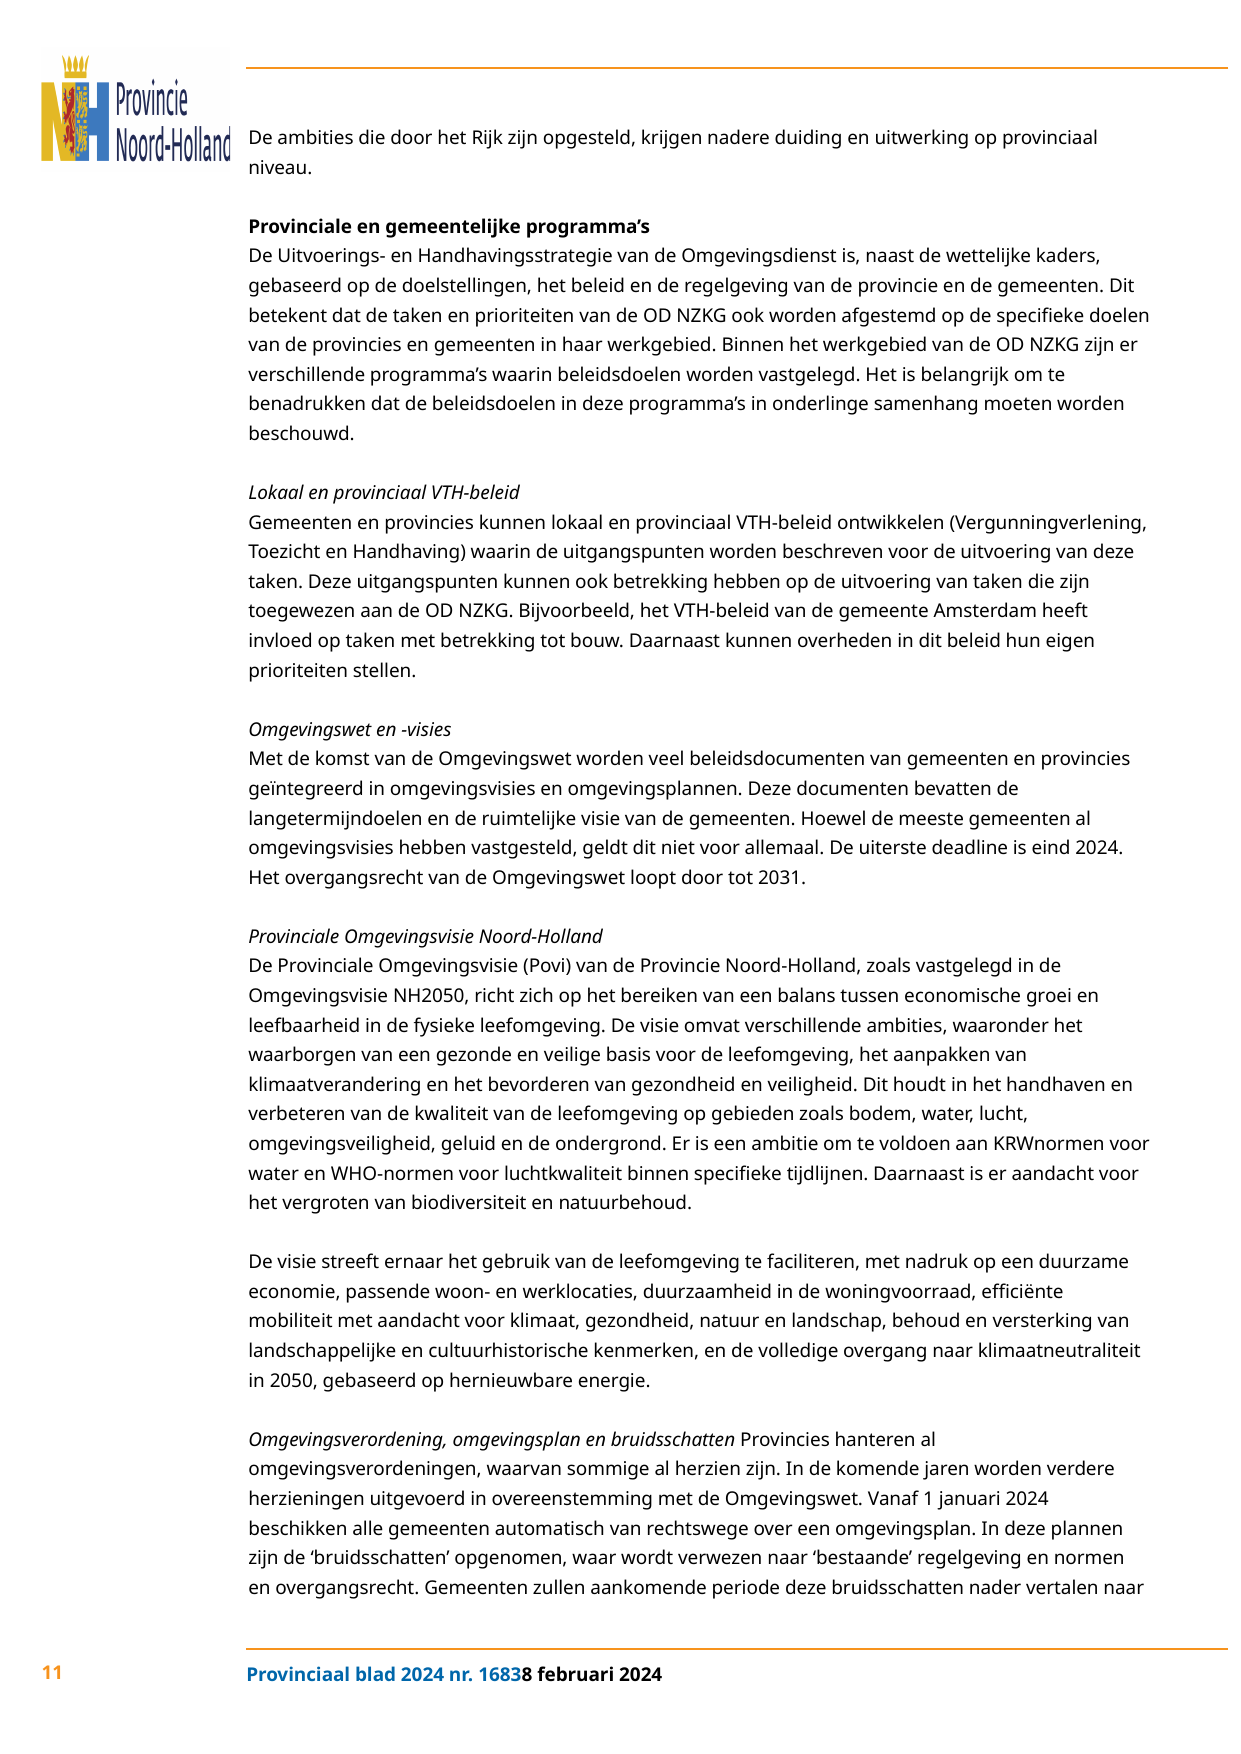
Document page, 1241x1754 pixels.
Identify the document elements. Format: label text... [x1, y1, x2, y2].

text Gemeenten en provincies kunnen lokaal en provinciaal VTH-beleid ontwikkelen (Vergunningverlening, Toezicht en Handhaving) waarin de uitgangspunten worden beschreven voor de uitvoering van deze taken. Deze uitgangspunten kunnen ook betrekking hebben op de uitvoering van taken die zijn toegewezen aan de OD NZKG. Bijvoorbeeld, het VTH-beleid van de gemeente Amsterdam heeft invloed op taken met betrekking tot bouw. Daarnaast kunnen overheden in dit beleid hun eigen prioriteiten stellen. [248, 509, 1152, 683]
text De ambities die door het Rijk zijn opgesteld, krijgen nadere duiding en uitwerking op provinciaal niveau. [248, 124, 1152, 180]
text Provinciale Omgevingsvisie Noord-Holland [248, 923, 1152, 949]
text Omgevingsverordening, omgevingsplan en bruidsschatten Provincies hanteren al omgevingsverordeningen, waarvan sommige al herzien zijn. In de komende jaren worden verdere herzieningen uitgevoerd in overeenstemming met de Omgevingswet. Vanaf 1 januari 2024 beschikken alle gemeenten automatisch van rechtswege over een omgevingsplan. In deze plannen zijn de ‘bruidsschatten’ opgenomen, waar wordt verwezen naar ‘bestaande’ regelgeving en normen en overgangsrecht. Gemeenten zullen aankomende periode deze bruidsschatten nader vertalen naar [248, 1426, 1152, 1600]
text De Provinciale Omgevingsvisie (Povi) van de Provincie Noord-Holland, zoals vastgelegd in de Omgevingsvisie NH2050, richt zich op het bereiken van een balans tussen economische groei en leefbaarheid in de fysieke leefomgeving. De visie omvat verschillende ambities, waaronder het waarborgen van een gezonde en veilige basis voor de leefomgeving, het aanpakken van klimaatverandering en het bevorderen van gezondheid en veiligheid. Dit houdt in het handhaven en verbeteren van de kwaliteit van de leefomgeving op gebieden zoals bodem, water, lucht, omgevingsveiligheid, geluid en de ondergrond. Er is een ambitie om te voldoen aan KRWnormen voor water en WHO-normen voor luchtkwaliteit binnen specifieke tijdlijnen. Daarnaast is er aandacht voor het vergroten van biodiversiteit en natuurbehoud. [248, 953, 1152, 1215]
text Lokaal en provinciaal VTH-beleid [248, 479, 1152, 505]
text De Uitvoerings- en Handhavingsstrategie van de Omgevingsdienst is, naast de wettelijke kaders, gebaseerd op de doelstellingen, het beleid en de regelgeving van de provincie en de gemeenten. Dit betekent dat de taken en prioriteiten van de OD NZKG ook worden afgestemd op de specifieke doelen van de provincies en gemeenten in haar werkgebied. Binnen het werkgebied van de OD NZKG zijn er verschillende programma’s waarin beleidsdoelen worden vastgelegd. Het is belangrijk om te benadrukken dat de beleidsdoelen in deze programma’s in onderlinge samenhang moeten worden beschouwd. [248, 243, 1152, 446]
text Met de komst van de Omgevingswet worden veel beleidsdocumenten van gemeenten en provincies geïntegreerd in omgevingsvisies en omgevingsplannen. Deze documenten bevatten de langetermijndoelen en de ruimtelijke visie van de gemeenten. Hoewel de meeste gemeenten al omgevingsvisies hebben vastgesteld, geldt dit niet voor allemaal. De uiterste deadline is eind 2024. Het overgangsrecht van de Omgevingswet loopt door tot 2031. [248, 746, 1152, 890]
picture [41, 47, 231, 172]
text Omgevingswet en -visies [248, 716, 1152, 742]
text Provinciale en gemeentelijke programma’s [248, 213, 1152, 239]
text De visie streeft ernaar het gebruik van de leefomgeving te faciliteren, met nadruk op een duurzame economie, passende woon- en werklocaties, duurzaamheid in de woningvoorraad, efficiënte mobiliteit met aandacht voor klimaat, gezondheid, natuur en landschap, behoud en versterking van landschappelijke en cultuurhistorische kenmerken, en de volledige overgang naar klimaatneutraliteit in 2050, gebaseerd op hernieuwbare energie. [248, 1248, 1152, 1393]
